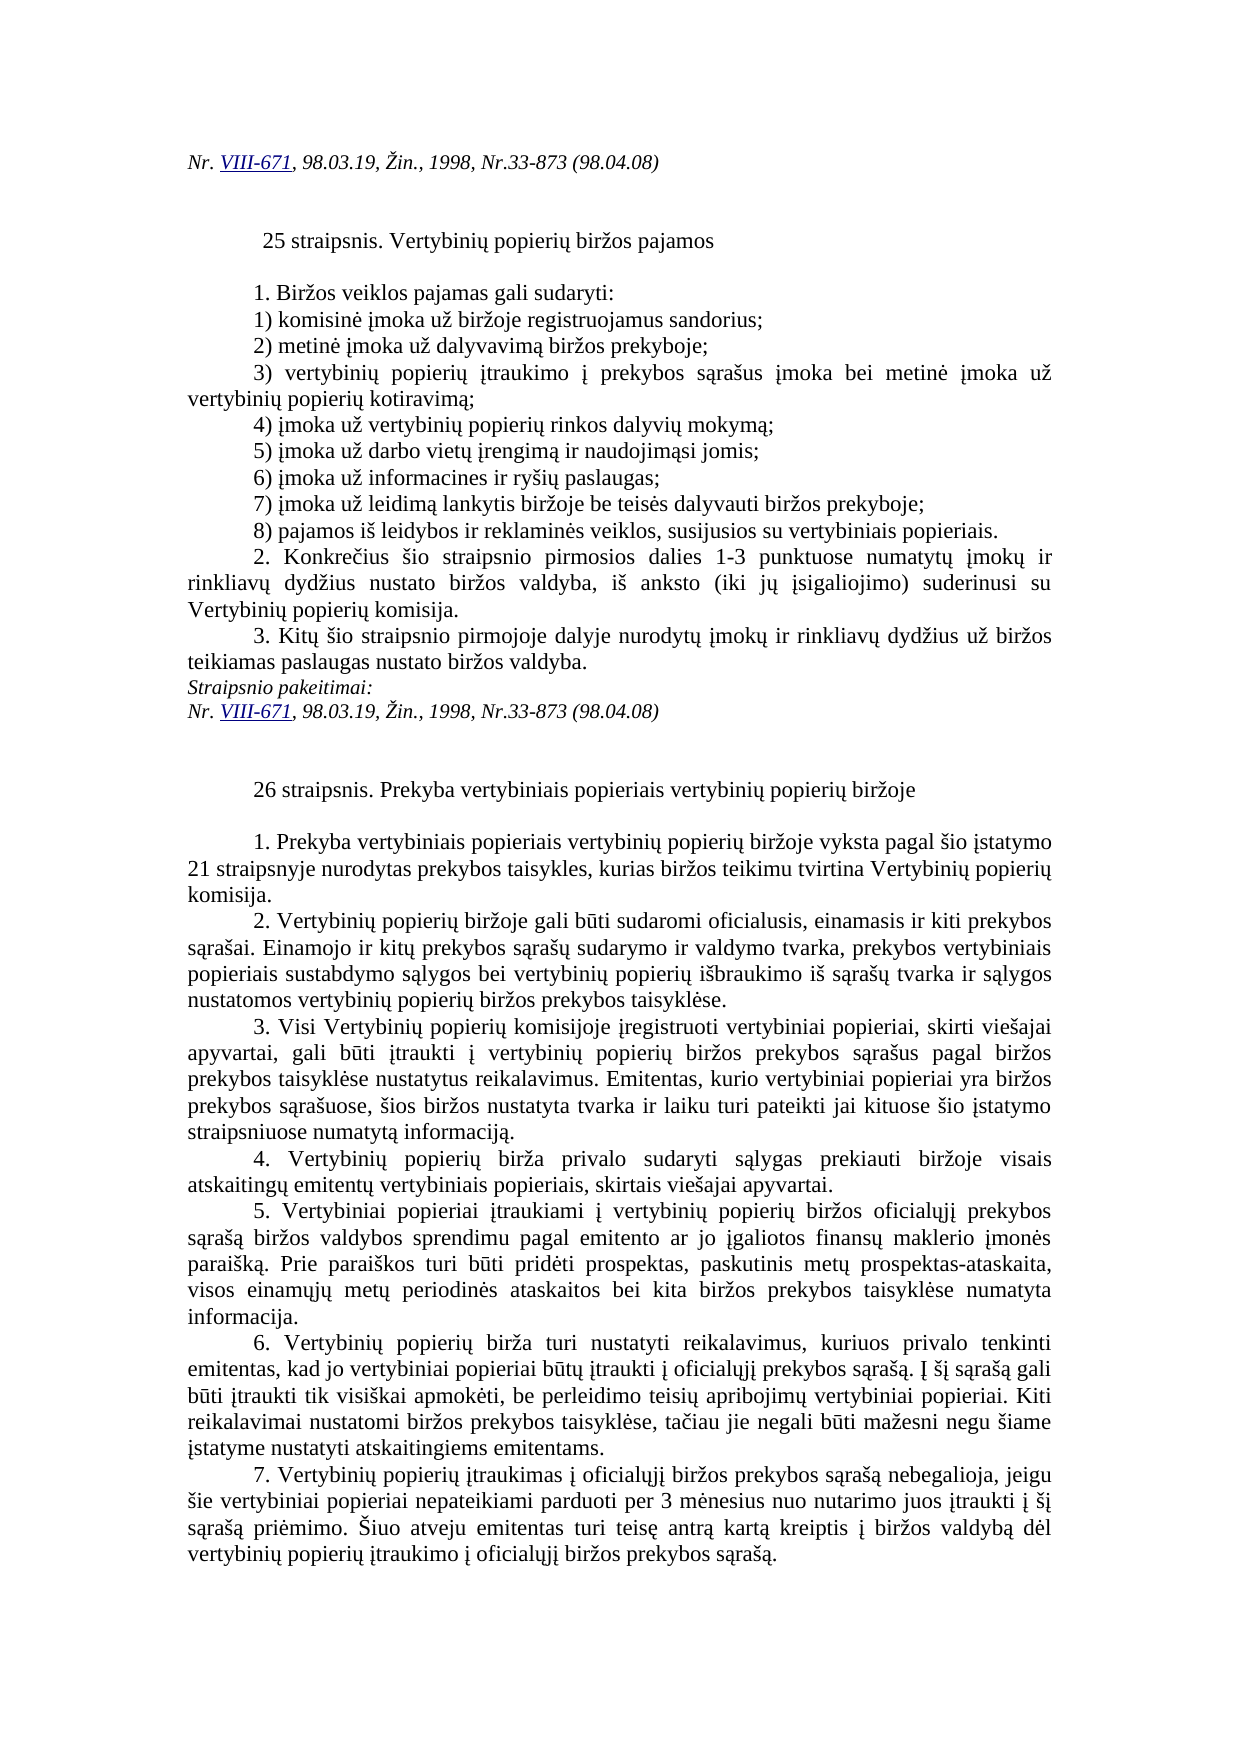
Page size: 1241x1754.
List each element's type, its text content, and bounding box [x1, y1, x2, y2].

text 8) pajamos iš leidybos ir reklaminės veiklos, susijusios su vertybiniais popieriais. [187, 517, 1053, 543]
text 7) įmoka už leidimą lankytis biržoje be teisės dalyvauti biržos prekyboje; [187, 490, 1053, 517]
text Nr. VIII-671, 98.03.19, Žin., 1998, Nr.33-873 (98.04.08) [187, 699, 1053, 723]
text 26 straipsnis. Prekyba vertybiniais popieriais vertybinių popierių biržoje [187, 776, 1053, 802]
text 3. Visi Vertybinių popierių komisijoje įregistruoti vertybiniai popieriai, skirti viešajai apyvartai, gali būti įtraukti į vertybinių popierių biržos prekybos sąrašus pagal biržos prekybos taisyklėse nustatytus reikalavimus. Emitentas, kurio vertybiniai popieriai yra biržos prekybos sąrašuose, šios biržos nustatyta tvarka ir laiku turi pateikti jai kituose šio įstatymo straipsniuose numatytą informaciją. [187, 1013, 1053, 1144]
text Nr. VIII-671, 98.03.19, Žin., 1998, Nr.33-873 (98.04.08) [187, 150, 1053, 174]
text 5) įmoka už darbo vietų įrengimą ir naudojimąsi jomis; [187, 438, 1053, 464]
text 1) komisinė įmoka už biržoje registruojamus sandorius; [187, 306, 1053, 332]
text 3) vertybinių popierių įtraukimo į prekybos sąrašus įmoka bei metinė įmoka už vertybinių popierių kotiravimą; [187, 358, 1053, 411]
text 2) metinė įmoka už dalyvavimą biržos prekyboje; [187, 332, 1053, 358]
text Straipsnio pakeitimai: [187, 675, 1053, 699]
text 5. Vertybiniai popieriai įtraukiami į vertybinių popierių biržos oficialųjį prekybos sąrašą biržos valdybos sprendimu pagal emitento ar jo įgaliotos finansų maklerio įmonės paraišką. Prie paraiškos turi būti pridėti prospektas, paskutinis metų prospektas-ataskaita, visos einamųjų metų periodinės ataskaitos bei kita biržos prekybos taisyklėse numatyta informacija. [187, 1197, 1053, 1329]
text 4) įmoka už vertybinių popierių rinkos dalyvių mokymą; [187, 411, 1053, 438]
text 2. Vertybinių popierių biržoje gali būti sudaromi oficialusis, einamasis ir kiti prekybos sąrašai. Einamojo ir kitų prekybos sąrašų sudarymo ir valdymo tvarka, prekybos vertybiniais popieriais sustabdymo sąlygos bei vertybinių popierių išbraukimo iš sąrašų tvarka ir sąlygos nustatomos vertybinių popierių biržos prekybos taisyklėse. [187, 907, 1053, 1013]
text 6) įmoka už informacines ir ryšių paslaugas; [187, 464, 1053, 490]
text 4. Vertybinių popierių birža privalo sudaryti sąlygas prekiauti biržoje visais atskaitingų emitentų vertybiniais popieriais, skirtais viešajai apyvartai. [187, 1144, 1053, 1197]
text 6. Vertybinių popierių birža turi nustatyti reikalavimus, kuriuos privalo tenkinti emitentas, kad jo vertybiniai popieriai būtų įtraukti į oficialųjį prekybos sąrašą. Į šį sąrašą gali būti įtraukti tik visiškai apmokėti, be perleidimo teisių apribojimų vertybiniai popieriai. Kiti reikalavimai nustatomi biržos prekybos taisyklėse, tačiau jie negali būti mažesni negu šiame įstatyme nustatyti atskaitingiems emitentams. [187, 1329, 1053, 1461]
text 7. Vertybinių popierių įtraukimas į oficialųjį biržos prekybos sąrašą nebegalioja, jeigu šie vertybiniai popieriai nepateikiami parduoti per 3 mėnesius nuo nutarimo juos įtraukti į šį sąrašą priėmimo. Šiuo atveju emitentas turi teisę antrą kartą kreiptis į biržos valdybą dėl vertybinių popierių įtraukimo į oficialųjį biržos prekybos sąrašą. [187, 1461, 1053, 1566]
text 3. Kitų šio straipsnio pirmojoje dalyje nurodytų įmokų ir rinkliavų dydžius už biržos teikiamas paslaugas nustato biržos valdyba. [187, 622, 1053, 675]
text 1. Biržos veiklos pajamas gali sudaryti: [187, 279, 1053, 306]
text 1. Prekyba vertybiniais popieriais vertybinių popierių biržoje vyksta pagal šio įstatymo 21 straipsnyje nurodytas prekybos taisykles, kurias biržos teikimu tvirtina Vertybinių popierių komisija. [187, 828, 1053, 907]
text 25 straipsnis. Vertybinių popierių biržos pajamos [187, 227, 1053, 253]
text 2. Konkrečius šio straipsnio pirmosios dalies 1-3 punktuose numatytų įmokų ir rinkliavų dydžius nustato biržos valdyba, iš anksto (iki jų įsigaliojimo) suderinusi su Vertybinių popierių komisija. [187, 543, 1053, 622]
